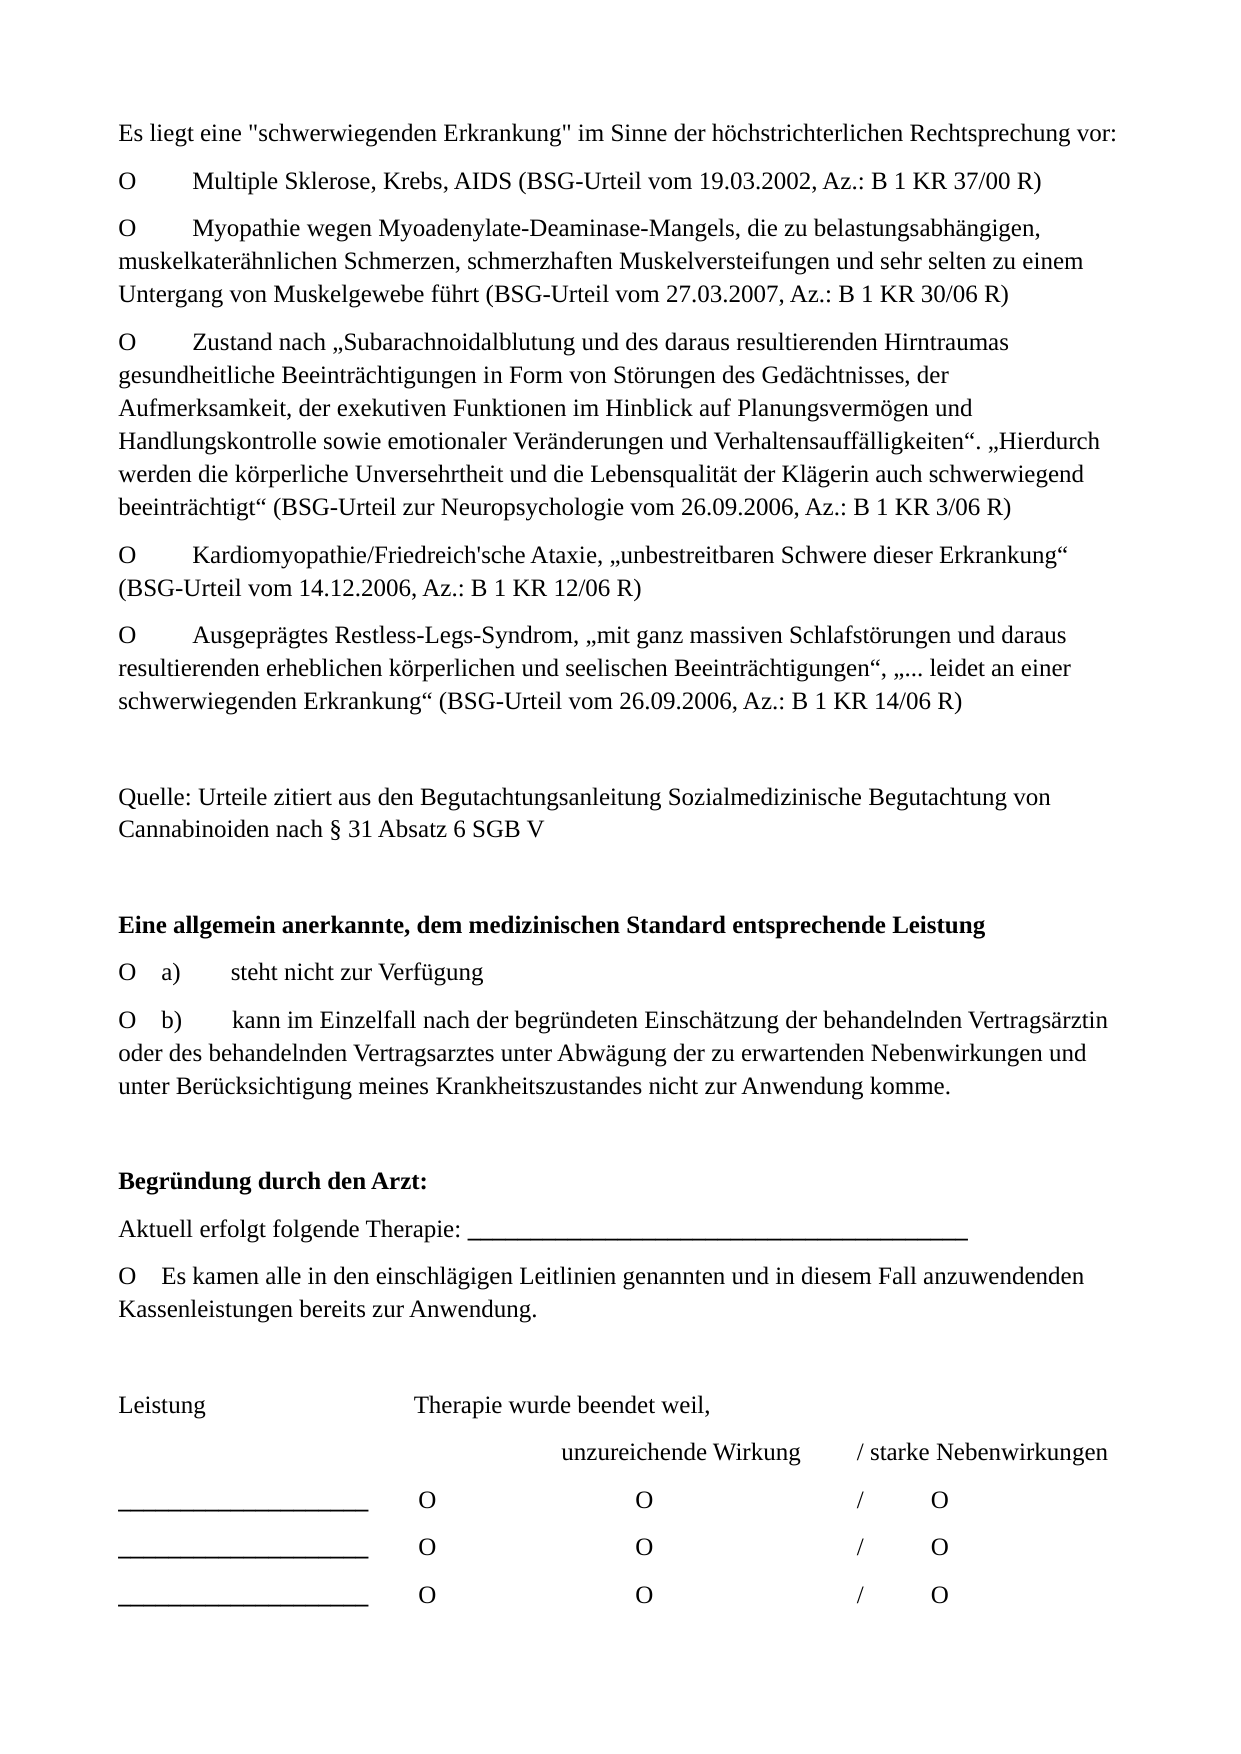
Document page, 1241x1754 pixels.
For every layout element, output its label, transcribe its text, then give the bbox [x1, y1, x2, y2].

text O Kardiomyopathie/Friedreich'sche Ataxie, „unbestreitbaren Schwere dieser Erkrankung“ (BSG-Urteil vom 14.12.2006, Az.: B 1 KR 12/06 R) [118, 540, 1122, 601]
text O Multiple Sklerose, Krebs, AIDS (BSG-Urteil vom 19.03.2002, Az.: B 1 KR 37/00 R) [118, 166, 1122, 194]
text Begründung durch den Arzt: [118, 1166, 1122, 1195]
text unzureichende Wirkung / starke Nebenwirkungen [118, 1437, 1122, 1466]
text Es liegt eine "schwerwiegenden Erkrankung" im Sinne der höchstrichterlichen Rechtsprechung vor: [118, 118, 1122, 147]
text Eine allgemein anerkannte, dem medizinischen Standard entsprechende Leistung [118, 910, 1122, 938]
text Quelle: Urteile zitiert aus den Begutachtungsanleitung Sozialmedizinische Begutachtung von Cannabinoiden nach § 31 Absatz 6 SGB V [118, 782, 1122, 843]
text ____________________ O O / O [118, 1580, 1122, 1609]
text Leistung Therapie wurde beendet weil, [118, 1390, 1122, 1418]
text O b) kann im Einzelfall nach der begründeten Einschätzung der behandelnden Vertragsärztin oder des behandelnden Vertragsarztes unter Abwägung der zu erwartenden Nebenwirkungen und unter Berücksichtigung meines Krankheitszustandes nicht zur Anwendung komme. [118, 1005, 1122, 1100]
text O Es kamen alle in den einschlägigen Leitlinien genannten und in diesem Fall anzuwendenden Kassenleistungen bereits zur Anwendung. [118, 1261, 1122, 1323]
text O Zustand nach „Subarachnoidalblutung und des daraus resultierenden Hirntraumas gesundheitliche Beeinträchtigungen in Form von Störungen des Gedächtnisses, der Aufmerksamkeit, der exekutiven Funktionen im Hinblick auf Planungsvermögen und Handlungskontrolle sowie emotionaler Veränderungen und Verhaltensauffälligkeiten“. „Hierdurch werden die körperliche Unversehrtheit und die Lebensqualität der Klägerin auch schwerwiegend beeinträchtigt“ (BSG-Urteil zur Neuropsychologie vom 26.09.2006, Az.: B 1 KR 3/06 R) [118, 327, 1122, 521]
text ____________________ O O / O [118, 1485, 1122, 1514]
text O Ausgeprägtes Restless-Legs-Syndrom, „mit ganz massiven Schlafstörungen und daraus resultierenden erheblichen körperlichen und seelischen Beeinträchtigungen“, „... leidet an einer schwerwiegenden Erkrankung“ (BSG-Urteil vom 26.09.2006, Az.: B 1 KR 14/06 R) [118, 620, 1122, 715]
text O Myopathie wegen Myoadenylate-Deaminase-Mangels, die zu belastungsabhängigen, muskelkaterähnlichen Schmerzen, schmerzhaften Muskelversteifungen und sehr selten zu einem Untergang von Muskelgewebe führt (BSG-Urteil vom 27.03.2007, Az.: B 1 KR 30/06 R) [118, 213, 1122, 308]
text Aktuell erfolgt folgende Therapie: ________________________________________ [118, 1214, 1122, 1243]
text ____________________ O O / O [118, 1532, 1122, 1561]
text O a) steht nicht zur Verfügung [118, 957, 1122, 986]
